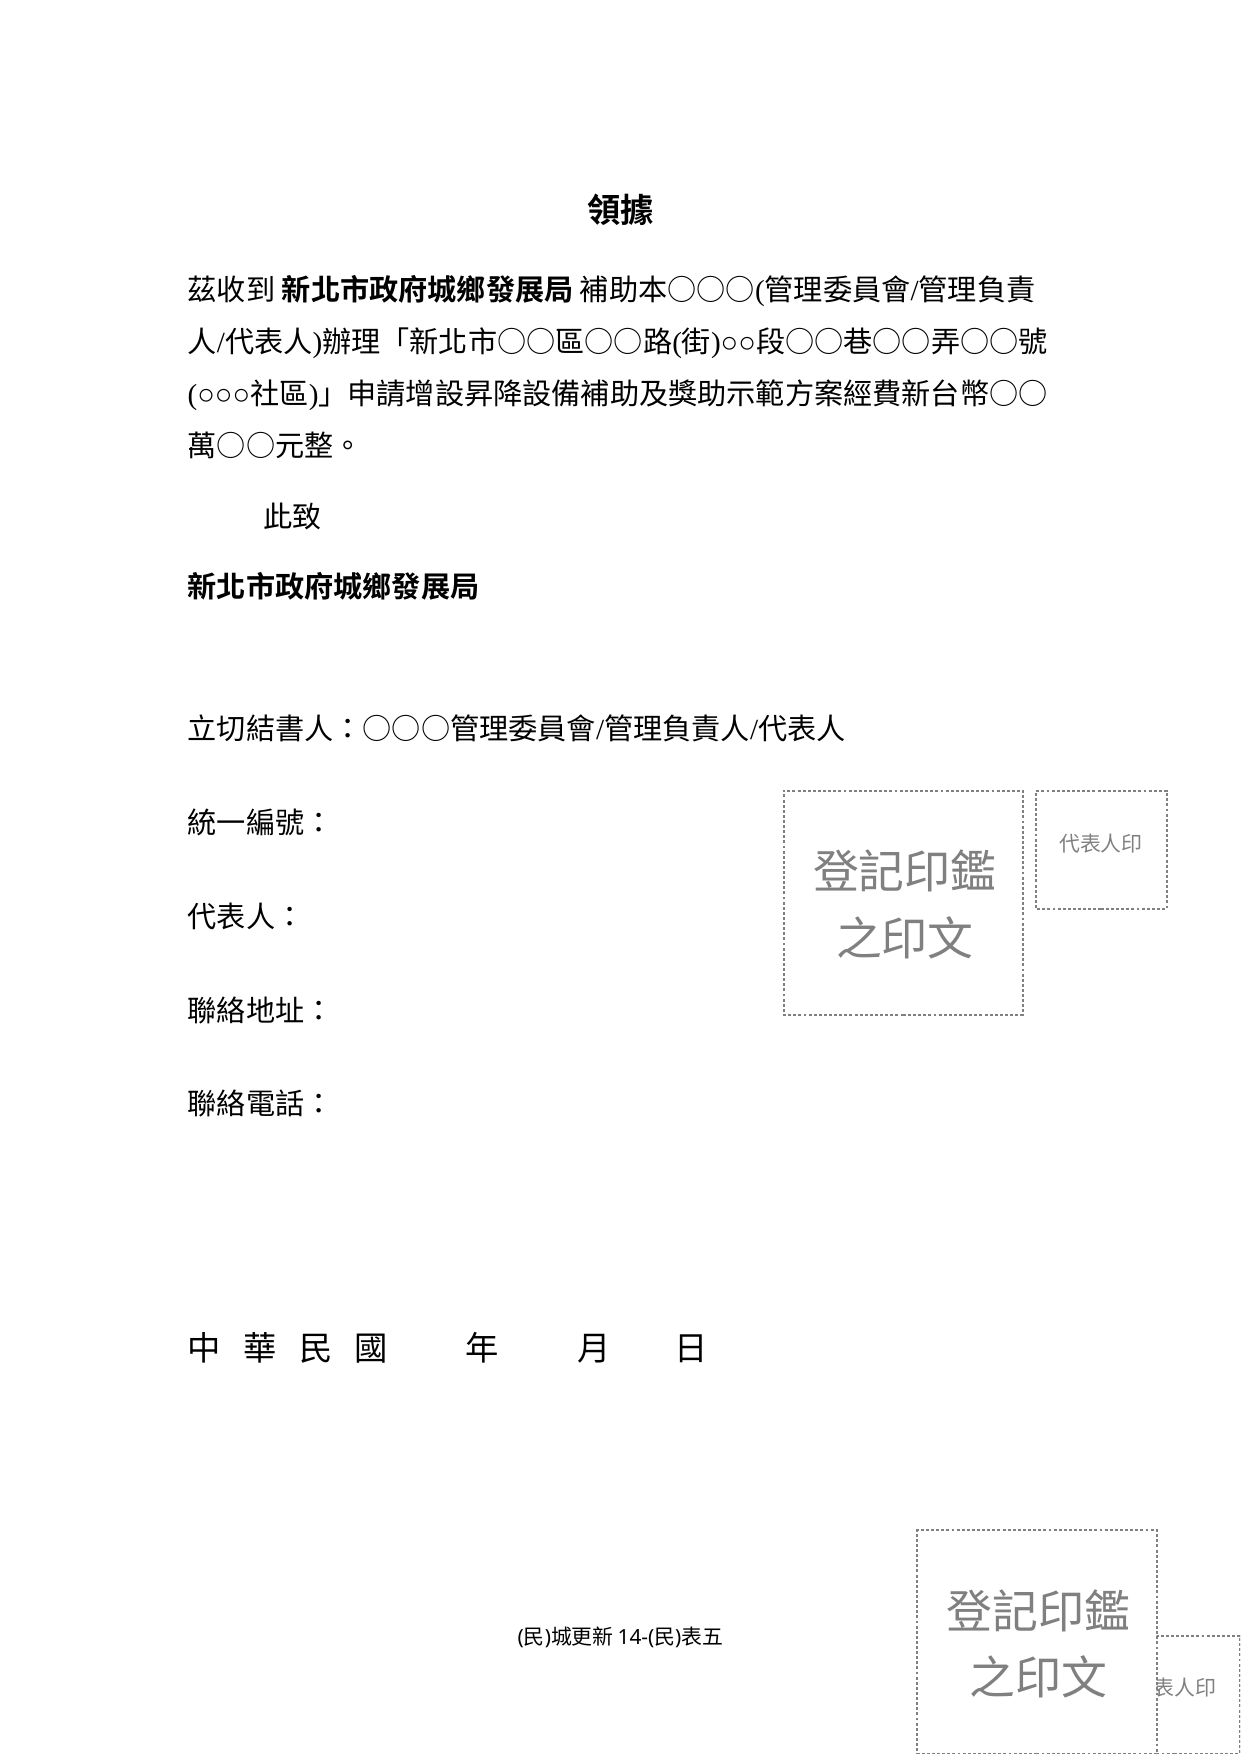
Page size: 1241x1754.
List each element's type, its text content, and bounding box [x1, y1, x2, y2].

text 茲收到 新北市政府城鄉發展局 補助本○○○(管理委員會/管理負責人/代表人)辦理「新北市○○區○○路(街)○○段○○巷○○弄○○號(○○○社區)」申請增設昇降設備補助及獎助示範方案經費新台幣○○萬○○元整。 [187, 258, 1053, 467]
text 統一編號： [187, 777, 1053, 852]
text 領據 [187, 164, 1053, 239]
text 聯絡地址： [187, 964, 1053, 1039]
text 聯絡電話： [187, 1058, 1053, 1133]
text 中 華 民 國 年 月 日 [187, 1302, 1053, 1377]
text 新北市政府城鄉發展局 [187, 556, 1053, 608]
text 代表人印 [1045, 827, 1156, 857]
text 代表人印 [1157, 1672, 1229, 1702]
text [1024, 871, 1053, 946]
text 立切結書人：○○○管理委員會/管理負責人/代表人 [187, 683, 1053, 758]
text 登記印鑑之印文 [926, 1575, 1150, 1708]
text 代表人： [187, 871, 783, 946]
text 登記印鑑之印文 [793, 836, 1016, 968]
text 此致 [187, 485, 1053, 537]
